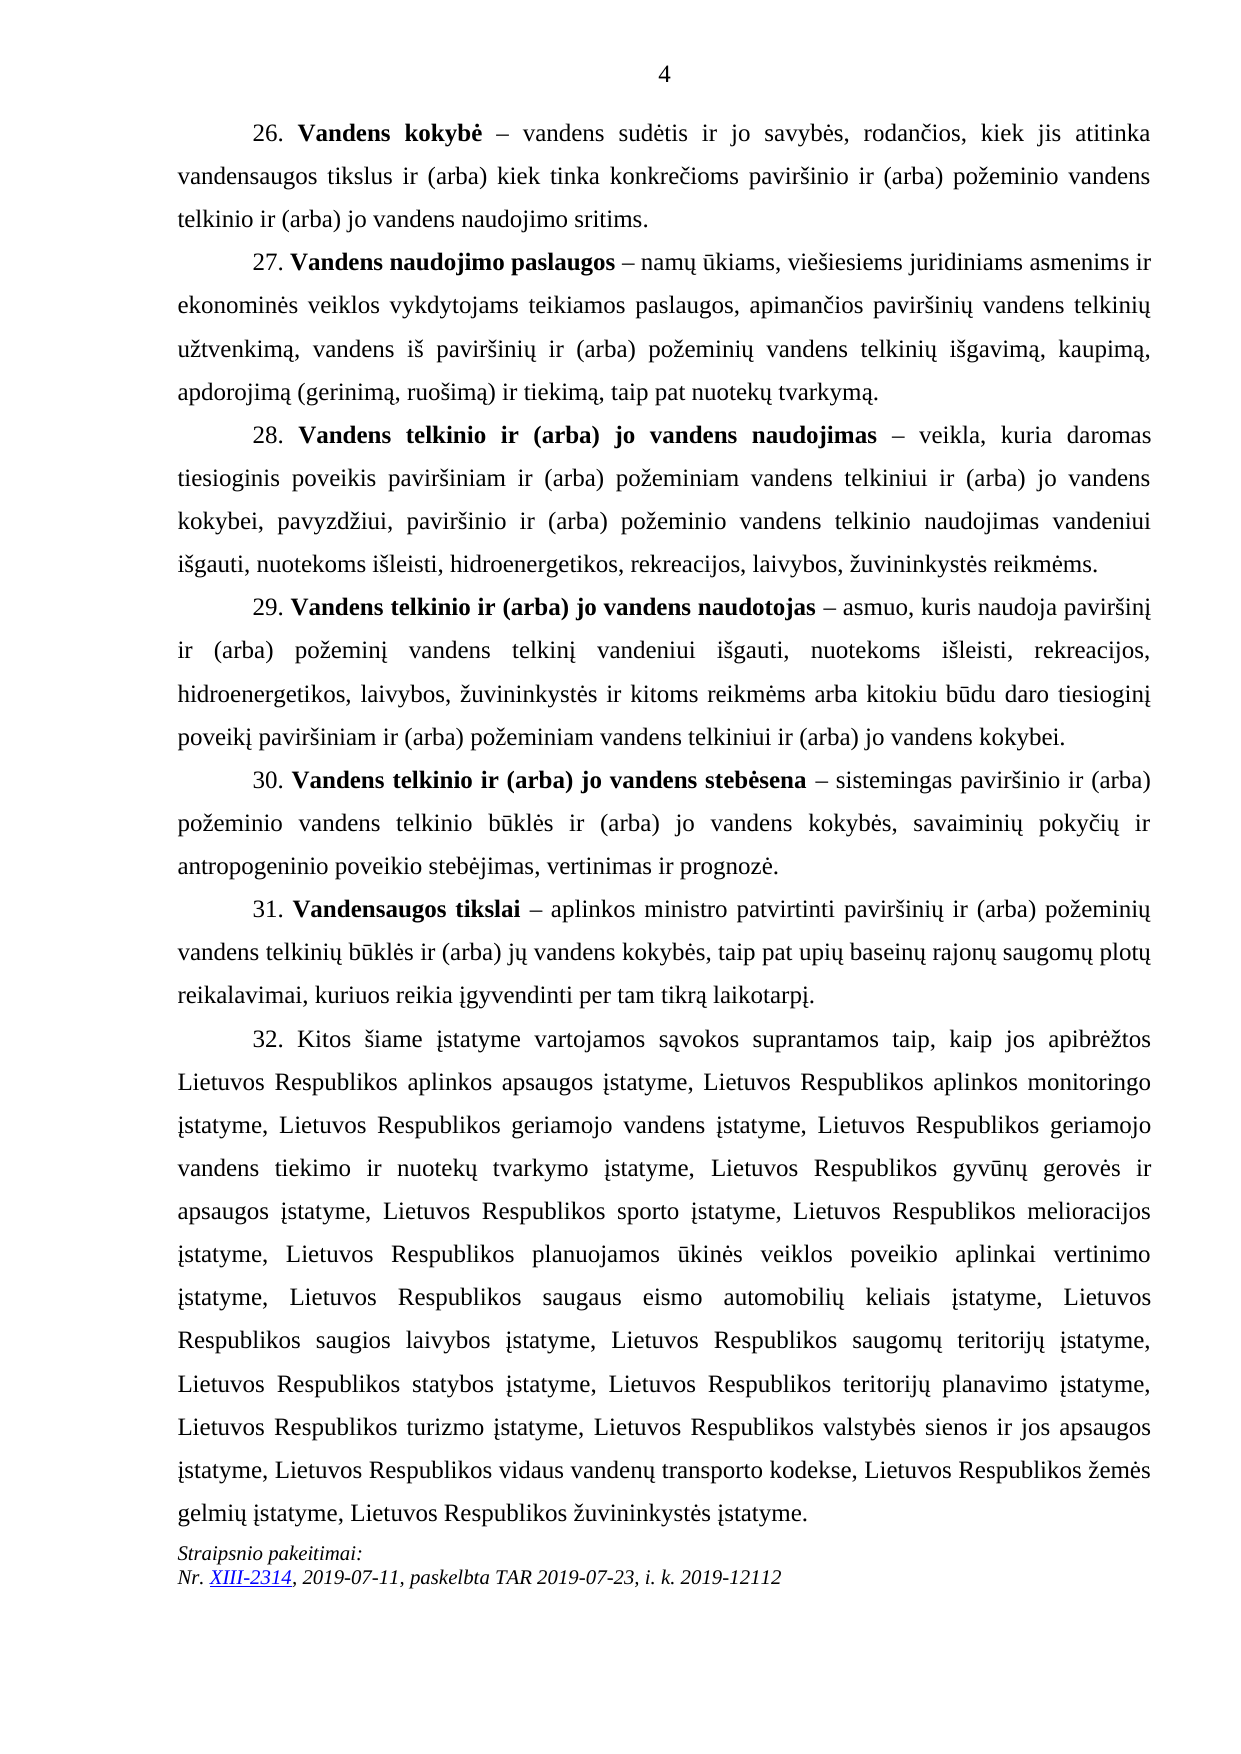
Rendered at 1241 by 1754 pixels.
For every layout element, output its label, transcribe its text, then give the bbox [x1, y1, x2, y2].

text 30. Vandens telkinio ir (arba) jo vandens stebėsena – sistemingas paviršinio ir (arba) požeminio vandens telkinio būklės ir (arba) jo vandens kokybės, savaiminių pokyčių ir antropogeninio poveikio stebėjimas, vertinimas ir prognozė. [177, 765, 1152, 880]
text Straipsnio pakeitimai: [177, 1541, 1152, 1565]
text 27. Vandens naudojimo paslaugos – namų ūkiams, viešiesiems juridiniams asmenims ir ekonominės veiklos vykdytojams teikiamos paslaugos, apimančios paviršinių vandens telkinių užtvenkimą, vandens iš paviršinių ir (arba) požeminių vandens telkinių išgavimą, kaupimą, apdorojimą (gerinimą, ruošimą) ir tiekimą, taip pat nuotekų tvarkymą. [177, 247, 1152, 406]
text 32. Kitos šiame įstatyme vartojamos sąvokos suprantamos taip, kaip jos apibrėžtos Lietuvos Respublikos aplinkos apsaugos įstatyme, Lietuvos Respublikos aplinkos monitoringo įstatyme, Lietuvos Respublikos geriamojo vandens įstatyme, Lietuvos Respublikos geriamojo vandens tiekimo ir nuotekų tvarkymo įstatyme, Lietuvos Respublikos gyvūnų gerovės ir apsaugos įstatyme, Lietuvos Respublikos sporto įstatyme, Lietuvos Respublikos melioracijos įstatyme, Lietuvos Respublikos planuojamos ūkinės veiklos poveikio aplinkai vertinimo įstatyme, Lietuvos Respublikos saugaus eismo automobilių keliais įstatyme, Lietuvos Respublikos saugios laivybos įstatyme, Lietuvos Respublikos saugomų teritorijų įstatyme, Lietuvos Respublikos statybos įstatyme, Lietuvos Respublikos teritorijų planavimo įstatyme, Lietuvos Respublikos turizmo įstatyme, Lietuvos Respublikos valstybės sienos ir jos apsaugos įstatyme, Lietuvos Respublikos vidaus vandenų transporto kodekse, Lietuvos Respublikos žemės gelmių įstatyme, Lietuvos Respublikos žuvininkystės įstatyme. [177, 1024, 1152, 1527]
text 29. Vandens telkinio ir (arba) jo vandens naudotojas – asmuo, kuris naudoja paviršinį ir (arba) požeminį vandens telkinį vandeniui išgauti, nuotekoms išleisti, rekreacijos, hidroenergetikos, laivybos, žuvininkystės ir kitoms reikmėms arba kitokiu būdu daro tiesioginį poveikį paviršiniam ir (arba) požeminiam vandens telkiniui ir (arba) jo vandens kokybei. [177, 592, 1152, 751]
text 31. Vandensaugos tikslai – aplinkos ministro patvirtinti paviršinių ir (arba) požeminių vandens telkinių būklės ir (arba) jų vandens kokybės, taip pat upių baseinų rajonų saugomų plotų reikalavimai, kuriuos reikia įgyvendinti per tam tikrą laikotarpį. [177, 894, 1152, 1009]
text Nr. XIII-2314, 2019-07-11, paskelbta TAR 2019-07-23, i. k. 2019-12112 [177, 1565, 1152, 1589]
text 26. Vandens kokybė – vandens sudėtis ir jo savybės, rodančios, kiek jis atitinka vandensaugos tikslus ir (arba) kiek tinka konkrečioms paviršinio ir (arba) požeminio vandens telkinio ir (arba) jo vandens naudojimo sritims. [177, 118, 1152, 233]
text 28. Vandens telkinio ir (arba) jo vandens naudojimas – veikla, kuria daromas tiesioginis poveikis paviršiniam ir (arba) požeminiam vandens telkiniui ir (arba) jo vandens kokybei, pavyzdžiui, paviršinio ir (arba) požeminio vandens telkinio naudojimas vandeniui išgauti, nuotekoms išleisti, hidroenergetikos, rekreacijos, laivybos, žuvininkystės reikmėms. [177, 420, 1152, 578]
